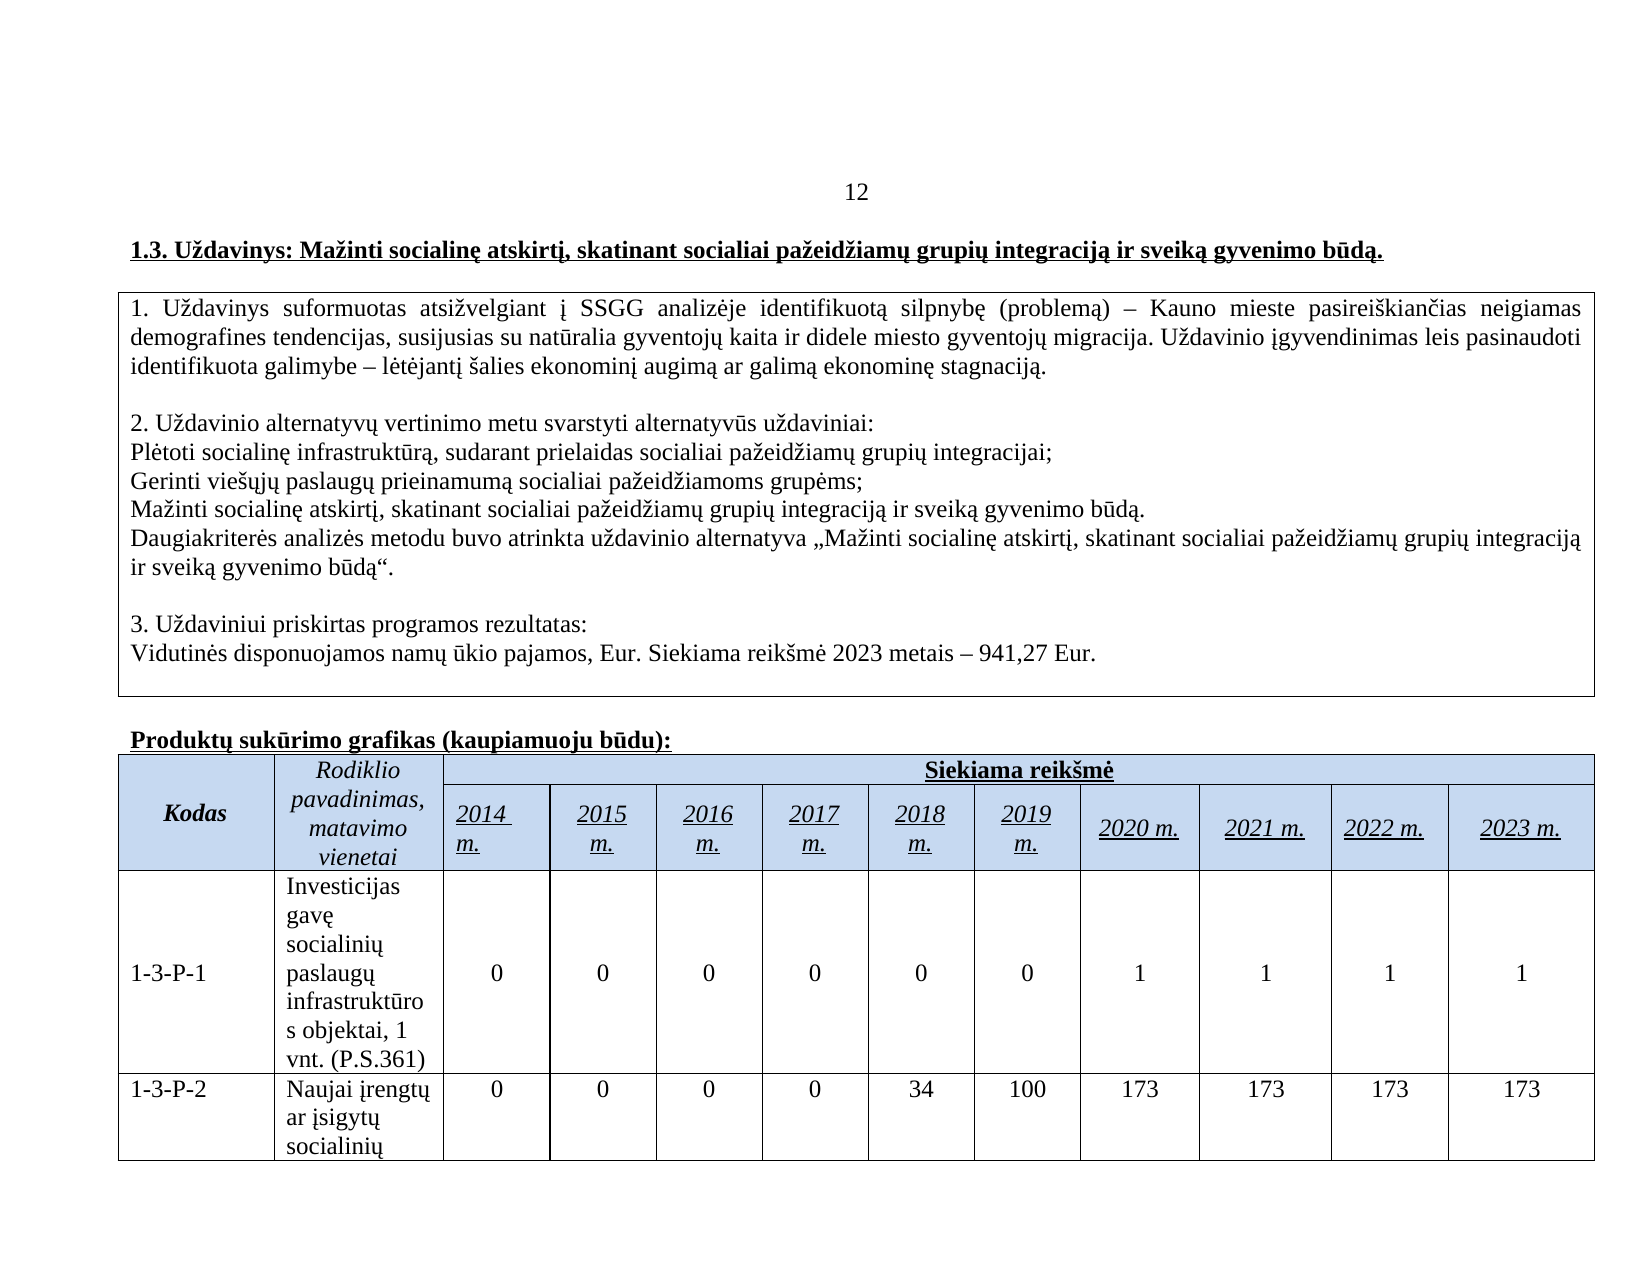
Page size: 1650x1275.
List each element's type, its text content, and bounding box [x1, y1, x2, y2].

table_cell Rodiklio pavadinimas, matavimo vienetai [275, 755, 443, 870]
table_cell 0 [975, 871, 1080, 1073]
table_cell 0 [657, 1074, 762, 1160]
table_cell 0 [551, 1074, 656, 1160]
table_header 1.3. Uždavinys: Mažinti socialinę atskirtį, skatinant socialiai pažeidžiamų grupių integraciją ir sveiką gyvenimo būdą. [118, 235, 1595, 263]
table_cell 0 [763, 1074, 868, 1160]
table_cell 1 [1081, 871, 1199, 1073]
table_cell 1-3-P-1 [119, 871, 274, 1073]
table_cell Gerinti viešųjų paslaugų prieinamumą socialiai pažeidžiamoms grupėms; [119, 466, 1594, 494]
table_cell 2016 m. [657, 785, 762, 870]
table_cell Vidutinės disponuojamos namų ūkio pajamos, Eur. Siekiama reikšmė 2023 metais – 941,27 Eur. [119, 638, 1594, 696]
table_cell 1-3-P-2 [119, 1074, 274, 1160]
table_cell 2021 m. [1200, 785, 1331, 870]
table_cell 173 [1081, 1074, 1199, 1160]
table_cell 2022 m. [1332, 785, 1448, 870]
table_cell 2. Uždavinio alternatyvų vertinimo metu svarstyti alternatyvūs uždaviniai: [119, 408, 1594, 437]
table_cell 3. Uždaviniui priskirtas programos rezultatas: [119, 610, 1594, 638]
table_cell 2019 m. [975, 785, 1080, 870]
table_cell Naujai įrengtų ar įsigytų socialinių [275, 1074, 443, 1160]
table_cell 1 [1332, 871, 1448, 1073]
table_cell 1 [1200, 871, 1331, 1073]
table_cell 0 [763, 871, 868, 1073]
table_cell [119, 581, 1594, 609]
table_cell Siekiama reikšmė [444, 755, 1594, 784]
table_cell 34 [869, 1074, 974, 1160]
table_cell Produktų sukūrimo grafikas (kaupiamuoju būdu): [118, 697, 1595, 754]
table_cell 2017 m. [763, 785, 868, 870]
table_cell 1 [1449, 871, 1594, 1073]
table_cell 0 [869, 871, 974, 1073]
table_cell 2015 m. [551, 785, 656, 870]
table_cell 0 [444, 871, 549, 1073]
table_cell 173 [1449, 1074, 1594, 1160]
table_cell Daugiakriterės analizės metodu buvo atrinkta uždavinio alternatyva „Mažinti socialinę atskirtį, skatinant socialiai pažeidžiamų grupių integraciją ir sveiką gyvenimo būdą“. [119, 523, 1594, 581]
table_cell [119, 380, 1594, 408]
table_cell 0 [444, 1074, 549, 1160]
table_cell 0 [551, 871, 656, 1073]
table_cell 173 [1332, 1074, 1448, 1160]
table_cell 2023 m. [1449, 785, 1594, 870]
table_cell Kodas [119, 755, 274, 870]
table_cell Investicijas gavę socialinių paslaugų infrastruktūros objektai, 1 vnt. (P.S.361) [275, 871, 443, 1073]
table_cell [118, 264, 1595, 292]
table_cell Plėtoti socialinę infrastruktūrą, sudarant prielaidas socialiai pažeidžiamų grupių integracijai; [119, 437, 1594, 466]
table_cell 2020 m. [1081, 785, 1199, 870]
table_cell 100 [975, 1074, 1080, 1160]
table_cell 0 [657, 871, 762, 1073]
table_cell 2014 m. [444, 785, 549, 870]
table_cell 2018 m. [869, 785, 974, 870]
table_cell 1. Uždavinys suformuotas atsižvelgiant į SSGG analizėje identifikuotą silpnybę (problemą) – Kauno mieste pasireiškiančias neigiamas demografines tendencijas, susijusias su natūralia gyventojų kaita ir didele miesto gyventojų migracija. Uždavinio įgyvendinimas leis pasinaudoti identifikuota galimybe – lėtėjantį šalies ekonominį augimą ar galimą ekonominę stagnaciją. [119, 293, 1594, 379]
table_cell 173 [1200, 1074, 1331, 1160]
table_cell Mažinti socialinę atskirtį, skatinant socialiai pažeidžiamų grupių integraciją ir sveiką gyvenimo būdą. [119, 495, 1594, 523]
